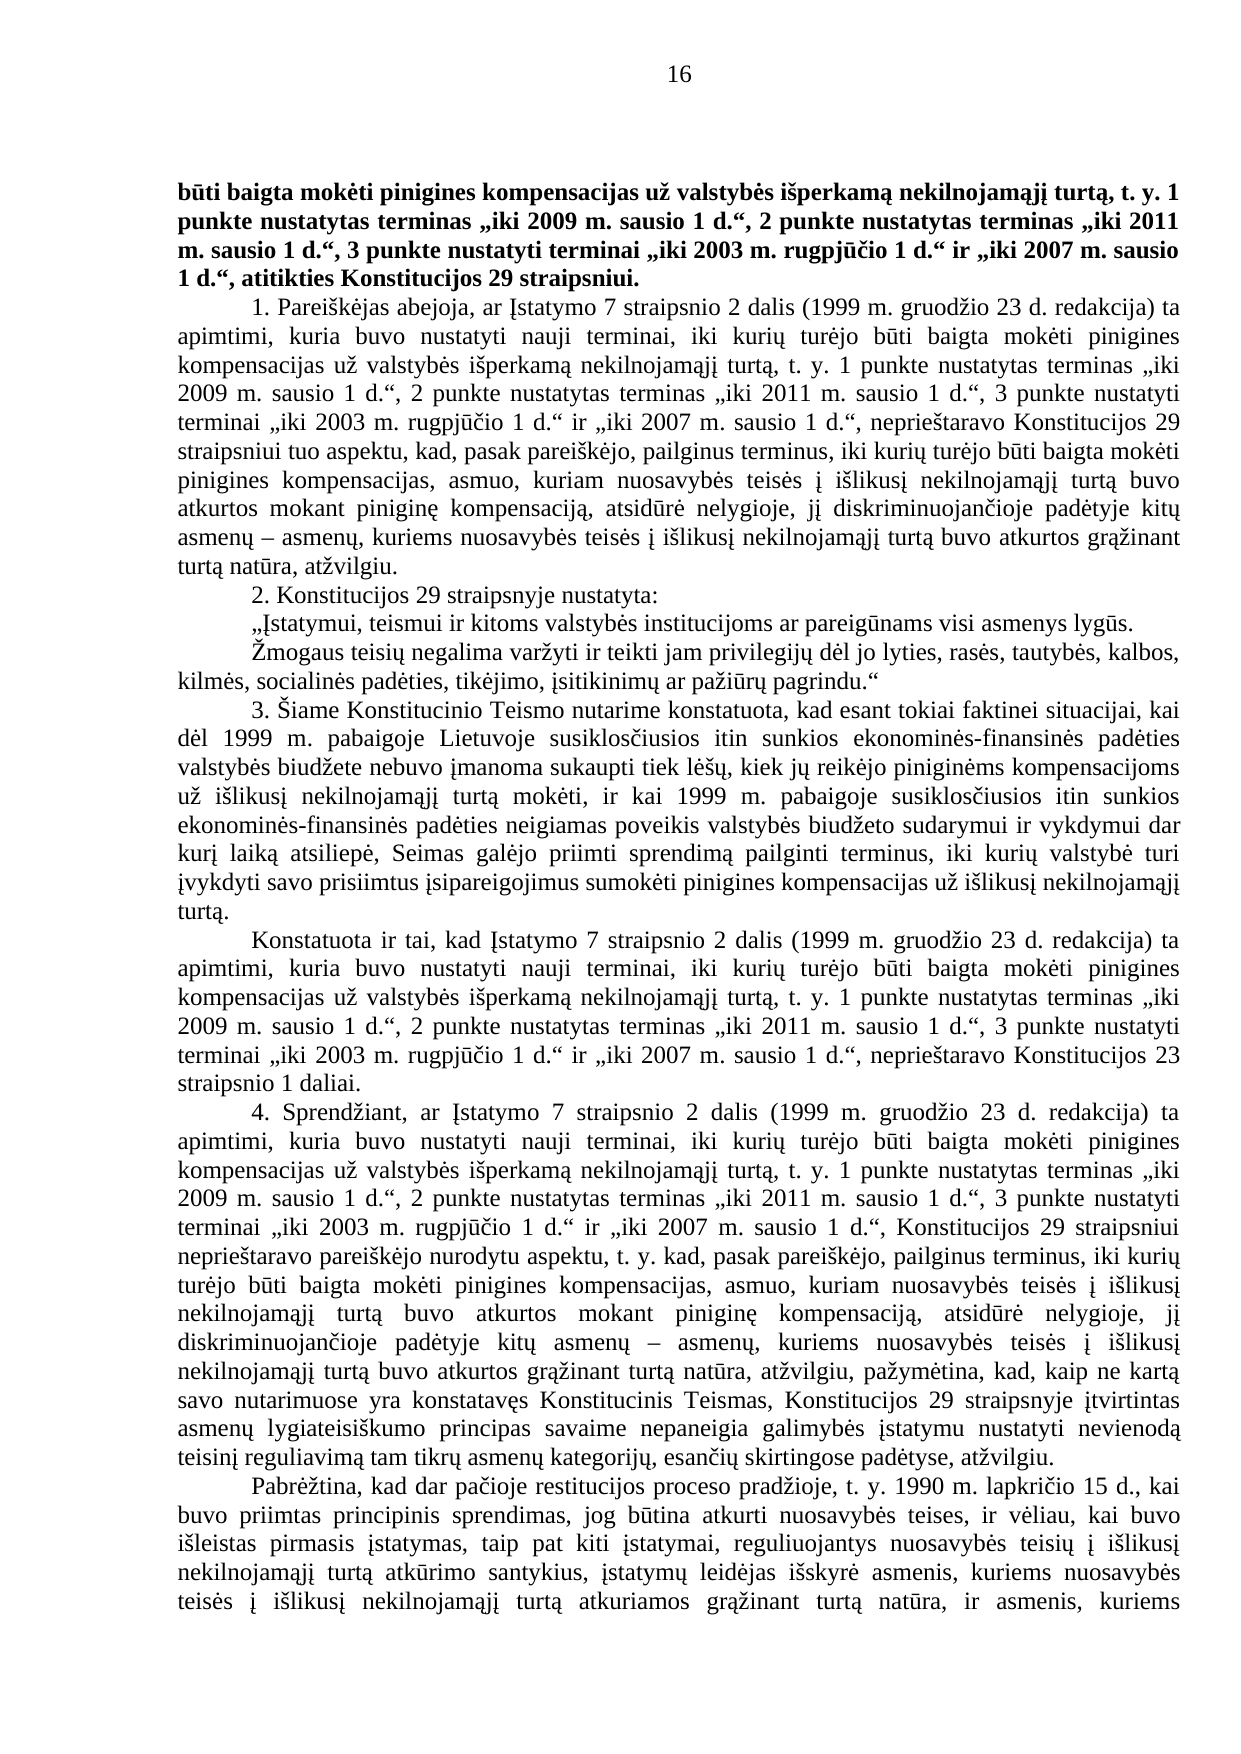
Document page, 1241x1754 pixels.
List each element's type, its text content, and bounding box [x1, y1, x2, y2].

text 1. Pareiškėjas abejoja, ar Įstatymo 7 straipsnio 2 dalis (1999 m. gruodžio 23 d. redakcija) ta apimtimi, kuria buvo nustatyti nauji terminai, iki kurių turėjo būti baigta mokėti pinigines kompensacijas už valstybės išperkamą nekilnojamąjį turtą, t. y. 1 punkte nustatytas terminas „iki 2009 m. sausio 1 d.“, 2 punkte nustatytas terminas „iki 2011 m. sausio 1 d.“, 3 punkte nustatyti terminai „iki 2003 m. rugpjūčio 1 d.“ ir „iki 2007 m. sausio 1 d.“, neprieštaravo Konstitucijos 29 straipsniui tuo aspektu, kad, pasak pareiškėjo, pailginus terminus, iki kurių turėjo būti baigta mokėti pinigines kompensacijas, asmuo, kuriam nuosavybės teisės į išlikusį nekilnojamąjį turtą buvo atkurtos mokant piniginę kompensaciją, atsidūrė nelygioje, jį diskriminuojančioje padėtyje kitų asmenų – asmenų, kuriems nuosavybės teisės į išlikusį nekilnojamąjį turtą buvo atkurtos grąžinant turtą natūra, atžvilgiu. [177, 292, 1181, 580]
text būti baigta mokėti pinigines kompensacijas už valstybės išperkamą nekilnojamąjį turtą, t. y. 1 punkte nustatytas terminas „iki 2009 m. sausio 1 d.“, 2 punkte nustatytas terminas „iki 2011 m. sausio 1 d.“, 3 punkte nustatyti terminai „iki 2003 m. rugpjūčio 1 d.“ ir „iki 2007 m. sausio 1 d.“, atitikties Konstitucijos 29 straipsniui. [177, 177, 1181, 292]
text 2. Konstitucijos 29 straipsnyje nustatyta: [177, 580, 1181, 608]
text Pabrėžtina, kad dar pačioje restitucijos proceso pradžioje, t. y. 1990 m. lapkričio 15 d., kai buvo priimtas principinis sprendimas, jog būtina atkurti nuosavybės teises, ir vėliau, kai buvo išleistas pirmasis įstatymas, taip pat kiti įstatymai, reguliuojantys nuosavybės teisių į išlikusį nekilnojamąjį turtą atkūrimo santykius, įstatymų leidėjas išskyrė asmenis, kuriems nuosavybės teisės į išlikusį nekilnojamąjį turtą atkuriamos grąžinant turtą natūra, ir asmenis, kuriems [177, 1471, 1181, 1615]
text „Įstatymui, teismui ir kitoms valstybės institucijoms ar pareigūnams visi asmenys lygūs. [177, 608, 1181, 637]
text 3. Šiame Konstitucinio Teismo nutarime konstatuota, kad esant tokiai faktinei situacijai, kai dėl 1999 m. pabaigoje Lietuvoje susiklosčiusios itin sunkios ekonominės-finansinės padėties valstybės biudžete nebuvo įmanoma sukaupti tiek lėšų, kiek jų reikėjo piniginėms kompensacijoms už išlikusį nekilnojamąjį turtą mokėti, ir kai 1999 m. pabaigoje susiklosčiusios itin sunkios ekonominės-finansinės padėties neigiamas poveikis valstybės biudžeto sudarymui ir vykdymui dar kurį laiką atsiliepė, Seimas galėjo priimti sprendimą pailginti terminus, iki kurių valstybė turi įvykdyti savo prisiimtus įsipareigojimus sumokėti pinigines kompensacijas už išlikusį nekilnojamąjį turtą. [177, 695, 1181, 925]
text Konstatuota ir tai, kad Įstatymo 7 straipsnio 2 dalis (1999 m. gruodžio 23 d. redakcija) ta apimtimi, kuria buvo nustatyti nauji terminai, iki kurių turėjo būti baigta mokėti pinigines kompensacijas už valstybės išperkamą nekilnojamąjį turtą, t. y. 1 punkte nustatytas terminas „iki 2009 m. sausio 1 d.“, 2 punkte nustatytas terminas „iki 2011 m. sausio 1 d.“, 3 punkte nustatyti terminai „iki 2003 m. rugpjūčio 1 d.“ ir „iki 2007 m. sausio 1 d.“, neprieštaravo Konstitucijos 23 straipsnio 1 daliai. [177, 925, 1181, 1097]
text Žmogaus teisių negalima varžyti ir teikti jam privilegijų dėl jo lyties, rasės, tautybės, kalbos, kilmės, socialinės padėties, tikėjimo, įsitikinimų ar pažiūrų pagrindu.“ [177, 637, 1181, 695]
text 4. Sprendžiant, ar Įstatymo 7 straipsnio 2 dalis (1999 m. gruodžio 23 d. redakcija) ta apimtimi, kuria buvo nustatyti nauji terminai, iki kurių turėjo būti baigta mokėti pinigines kompensacijas už valstybės išperkamą nekilnojamąjį turtą, t. y. 1 punkte nustatytas terminas „iki 2009 m. sausio 1 d.“, 2 punkte nustatytas terminas „iki 2011 m. sausio 1 d.“, 3 punkte nustatyti terminai „iki 2003 m. rugpjūčio 1 d.“ ir „iki 2007 m. sausio 1 d.“, Konstitucijos 29 straipsniui neprieštaravo pareiškėjo nurodytu aspektu, t. y. kad, pasak pareiškėjo, pailginus terminus, iki kurių turėjo būti baigta mokėti pinigines kompensacijas, asmuo, kuriam nuosavybės teisės į išlikusį nekilnojamąjį turtą buvo atkurtos mokant piniginę kompensaciją, atsidūrė nelygioje, jį diskriminuojančioje padėtyje kitų asmenų – asmenų, kuriems nuosavybės teisės į išlikusį nekilnojamąjį turtą buvo atkurtos grąžinant turtą natūra, atžvilgiu, pažymėtina, kad, kaip ne kartą savo nutarimuose yra konstatavęs Konstitucinis Teismas, Konstitucijos 29 straipsnyje įtvirtintas asmenų lygiateisiškumo principas savaime nepaneigia galimybės įstatymu nustatyti nevienodą teisinį reguliavimą tam tikrų asmenų kategorijų, esančių skirtingose padėtyse, atžvilgiu. [177, 1097, 1181, 1471]
